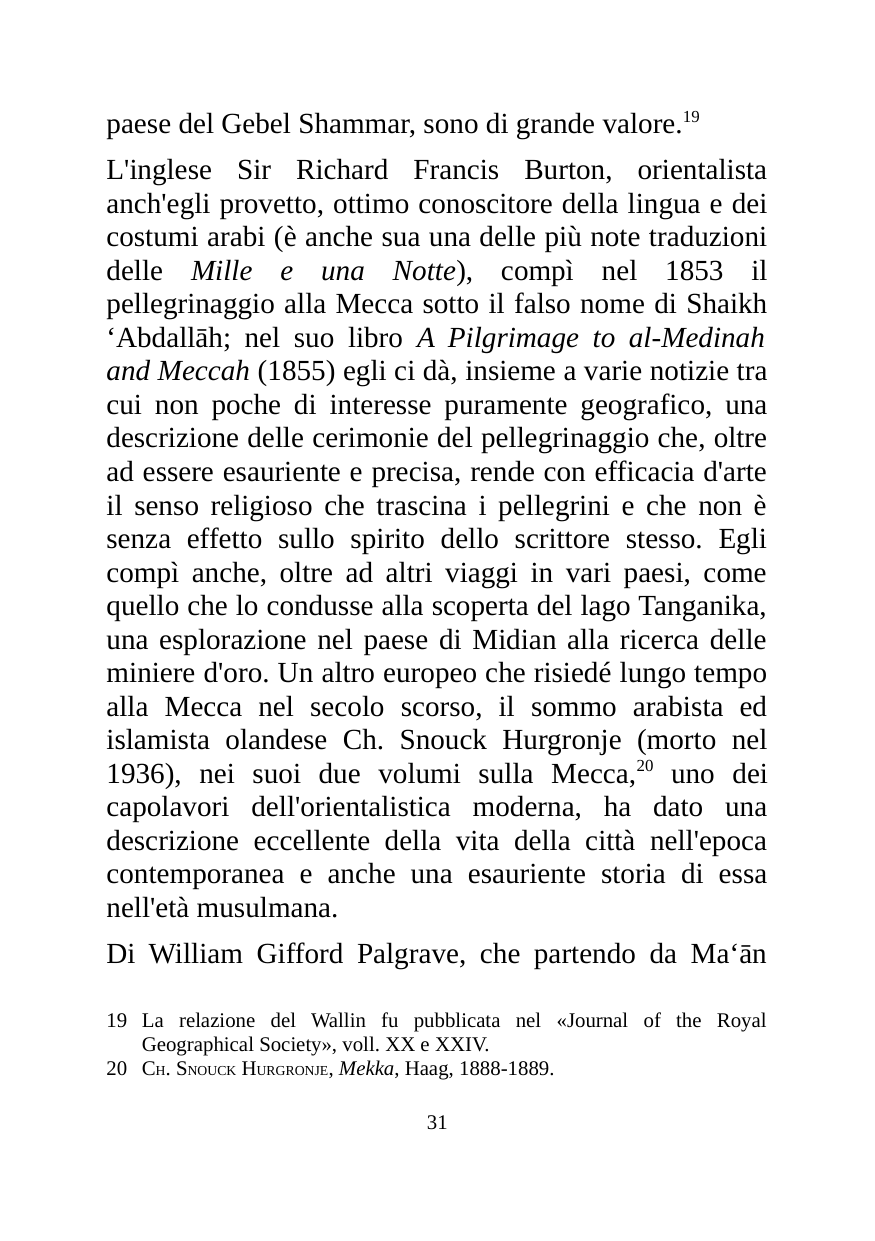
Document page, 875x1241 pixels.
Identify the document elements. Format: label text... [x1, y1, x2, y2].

text Ch. Snouck Hurgronje, Mekka, Haag, 1888-1889. [106, 1056, 768, 1080]
text La relazione del Wallin fu pubblicata nel «Journal of the Royal Geographical Society», voll. XX e XXIV. [106, 1008, 768, 1056]
text paese del Gebel Shammar, sono di grande valore. [106, 106, 768, 140]
text L'inglese Sir Richard Francis Burton, orientalista anch'egli provetto, ottimo conoscitore della lingua e dei costumi arabi (è anche sua una delle più note traduzioni delle Mille e una Notte), compì nel 1853 il pellegrinaggio alla Mecca sotto il falso nome di Shaikh ‘Abdallāh; nel suo libro A Pilgrimage to al-Medinah and Meccah (1855) egli ci dà, insieme a varie notizie tra cui non poche di interesse puramente geografico, una descrizione delle cerimonie del pellegrinaggio che, oltre ad essere esauriente e precisa, rende con efficacia d'arte il senso religioso che trascina i pellegrini e che non è senza effetto sullo spirito dello scrittore stesso. Egli compì anche, oltre ad altri viaggi in vari paesi, come quello che lo condusse alla scoperta del lago Tanganika, una esplorazione nel paese di Midian alla ricerca delle miniere d'oro. Un altro europeo che risiedé lungo tempo alla Mecca nel secolo scorso, il sommo arabista ed islamista olandese Ch. Snouck Hurgronje (morto nel 1936), nei suoi due volumi sulla Mecca, uno dei capolavori dell'orientalistica moderna, ha dato una descrizione eccellente della vita della città nell'epoca contemporanea e anche una esauriente storia di essa nell'età musulmana. [106, 152, 768, 924]
text Di William Gifford Palgrave, che partendo da Ma‘ān [106, 936, 768, 970]
